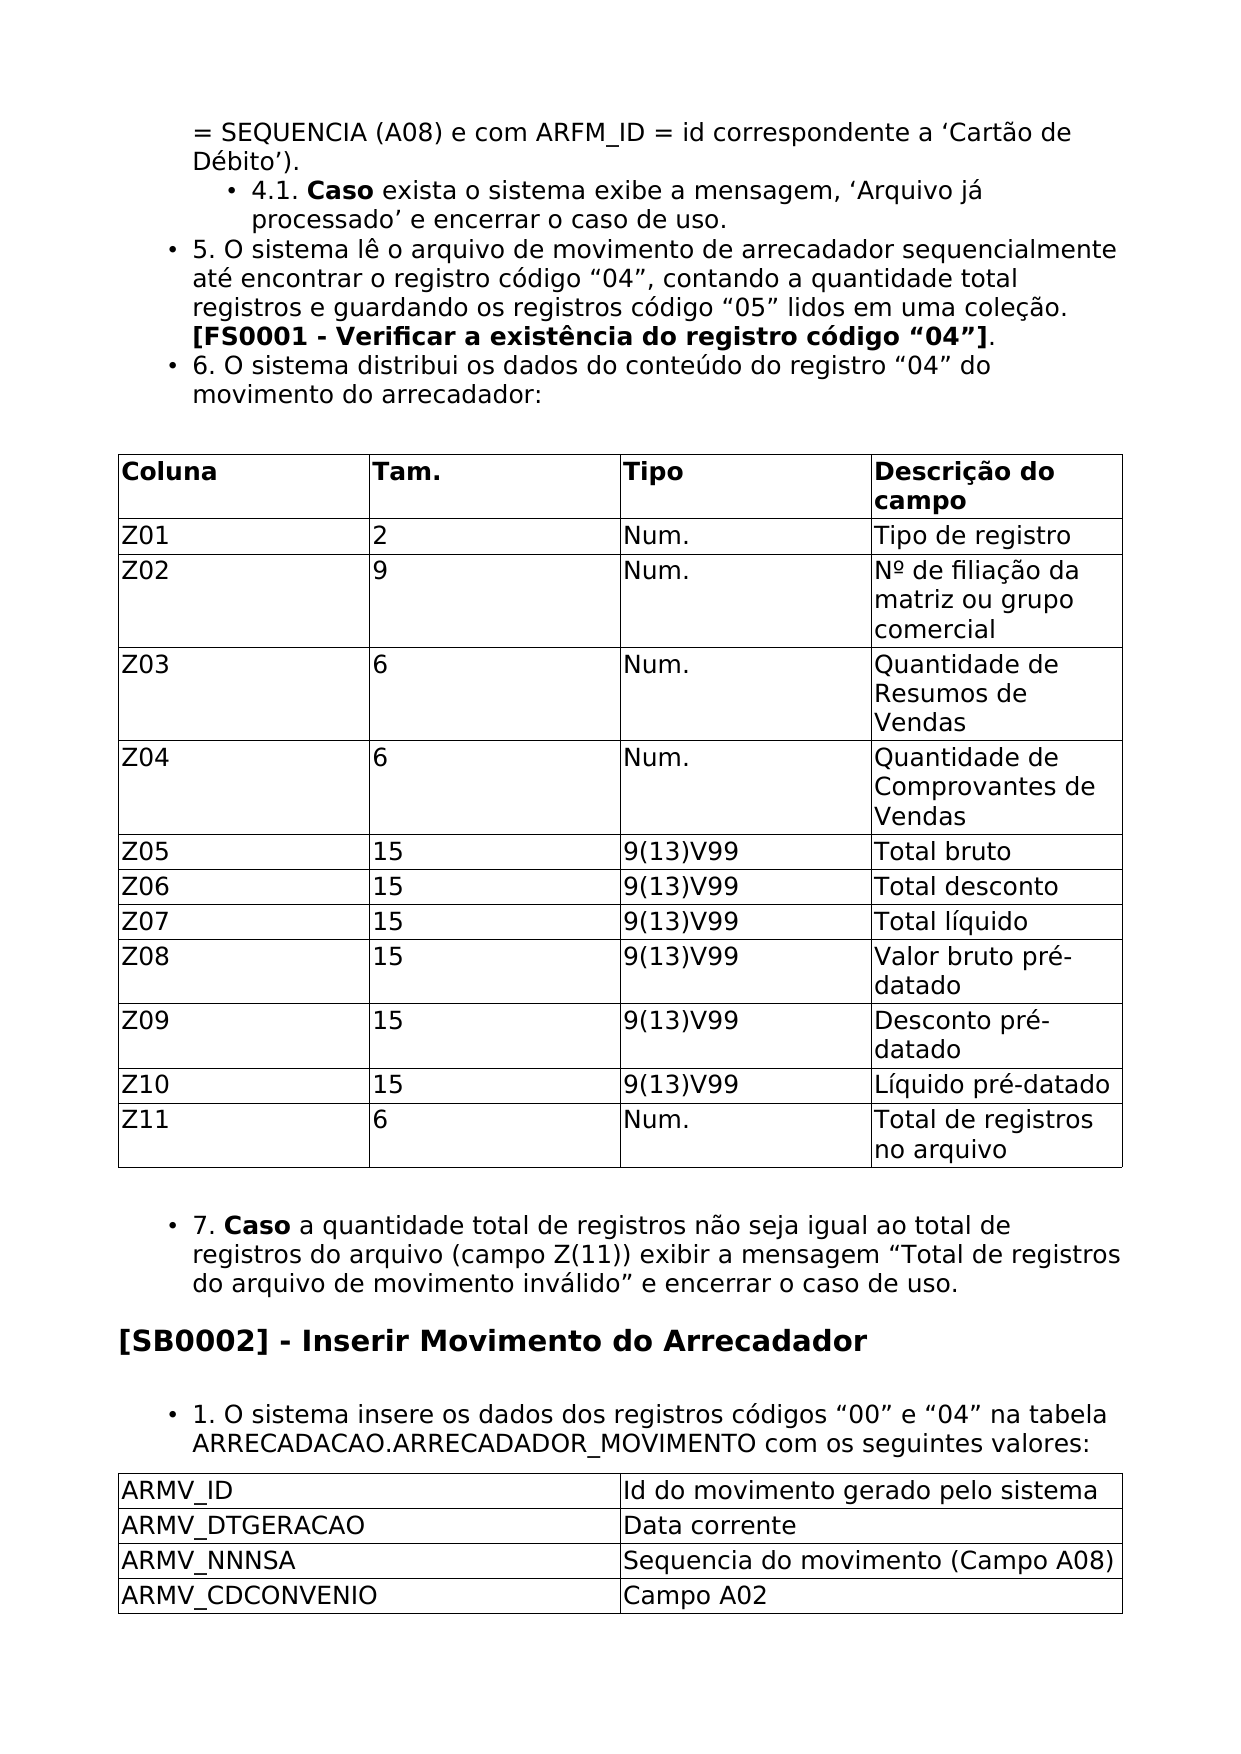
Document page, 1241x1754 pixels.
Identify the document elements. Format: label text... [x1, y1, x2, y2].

table_cell Desconto pré-datado [872, 1004, 1122, 1068]
table_cell Num. [621, 1104, 871, 1167]
table_cell 15 [370, 870, 620, 904]
table_cell Z07 [119, 905, 369, 939]
table_cell 9(13)V99 [621, 1069, 871, 1103]
list 1. O sistema insere os dados dos registros códigos “00” e “04” na tabela ARRECADACAO.ARRECADADOR_MOVIMENTO com os seguintes valores: [177, 1400, 1122, 1458]
table_cell Tipo de registro [872, 519, 1122, 553]
table_cell Z04 [119, 741, 369, 834]
table_header Coluna [119, 455, 369, 518]
table_cell 15 [370, 835, 620, 869]
table_cell Total desconto [872, 870, 1122, 904]
list 4.1. Caso exista o sistema exibe a mensagem, ‘Arquivo já processado’ e encerrar o caso de uso. [236, 176, 1122, 235]
table_cell ARMV_CDCONVENIO [119, 1579, 620, 1613]
table_cell Quantidade de Comprovantes de Vendas [872, 741, 1122, 834]
table_cell Nº de filiação da matriz ou grupo comercial [872, 555, 1122, 647]
table_cell 9 [370, 555, 620, 647]
table_cell 9(13)V99 [621, 905, 871, 939]
table_cell 15 [370, 905, 620, 939]
table_cell Z05 [119, 835, 369, 869]
table_cell Total líquido [872, 905, 1122, 939]
list 7. Caso a quantidade total de registros não seja igual ao total de registros do arquivo (campo Z(11)) exibir a mensagem “Total de registros do arquivo de movimento inválido” e encerrar o caso de uso. [177, 1211, 1122, 1299]
table_cell 9(13)V99 [621, 870, 871, 904]
table_cell Z11 [119, 1104, 369, 1167]
subtitle [SB0002] - Inserir Movimento do Arrecadador [118, 1324, 1122, 1358]
table_cell 6 [370, 741, 620, 834]
table_header Tam. [370, 455, 620, 518]
table_cell Total bruto [872, 835, 1122, 869]
table_cell Num. [621, 519, 871, 553]
table_cell 9(13)V99 [621, 835, 871, 869]
table_cell Num. [621, 555, 871, 647]
table_cell 9(13)V99 [621, 1004, 871, 1068]
table_cell Total de registros no arquivo [872, 1104, 1122, 1167]
table_cell 6 [370, 1104, 620, 1167]
table_cell Num. [621, 741, 871, 834]
list 5. O sistema lê o arquivo de movimento de arrecadador sequencialmente até encontrar o registro código “04”, contando a quantidade total registros e guardando os registros código “05” lidos em uma coleção. [FS0001 - Verificar a existência do registro código “04”]. [177, 235, 1122, 351]
table_header Descrição do campo [872, 455, 1122, 518]
table_cell ARMV_NNNSA [119, 1544, 620, 1578]
table_cell 15 [370, 1004, 620, 1068]
table_cell Z06 [119, 870, 369, 904]
table_cell 6 [370, 648, 620, 740]
table_cell Valor bruto pré-datado [872, 940, 1122, 1003]
table_cell 2 [370, 519, 620, 553]
table_cell Z03 [119, 648, 369, 740]
table_cell Campo A02 [621, 1579, 1122, 1613]
table_cell 9(13)V99 [621, 940, 871, 1003]
table_cell Z09 [119, 1004, 369, 1068]
table_cell Z08 [119, 940, 369, 1003]
table_header Id do movimento gerado pelo sistema [621, 1474, 1122, 1508]
table_cell Num. [621, 648, 871, 740]
table_cell ARMV_DTGERACAO [119, 1509, 620, 1543]
table_cell 15 [370, 1069, 620, 1103]
table_cell Z10 [119, 1069, 369, 1103]
table_header Tipo [621, 455, 871, 518]
table_cell 15 [370, 940, 620, 1003]
table_cell Z02 [119, 555, 369, 647]
table_cell Quantidade de Resumos de Vendas [872, 648, 1122, 740]
table_cell Data corrente [621, 1509, 1122, 1543]
list 6. O sistema distribui os dados do conteúdo do registro “04” do movimento do arrecadador: [177, 351, 1122, 410]
table_cell Z01 [119, 519, 369, 553]
table_cell Sequencia do movimento (Campo A08) [621, 1544, 1122, 1578]
table_cell Líquido pré-datado [872, 1069, 1122, 1103]
list = SEQUENCIA (A08) e com ARFM_ID = id correspondente a ‘Cartão de Débito’). [177, 118, 1122, 176]
table_header ARMV_ID [119, 1474, 620, 1508]
